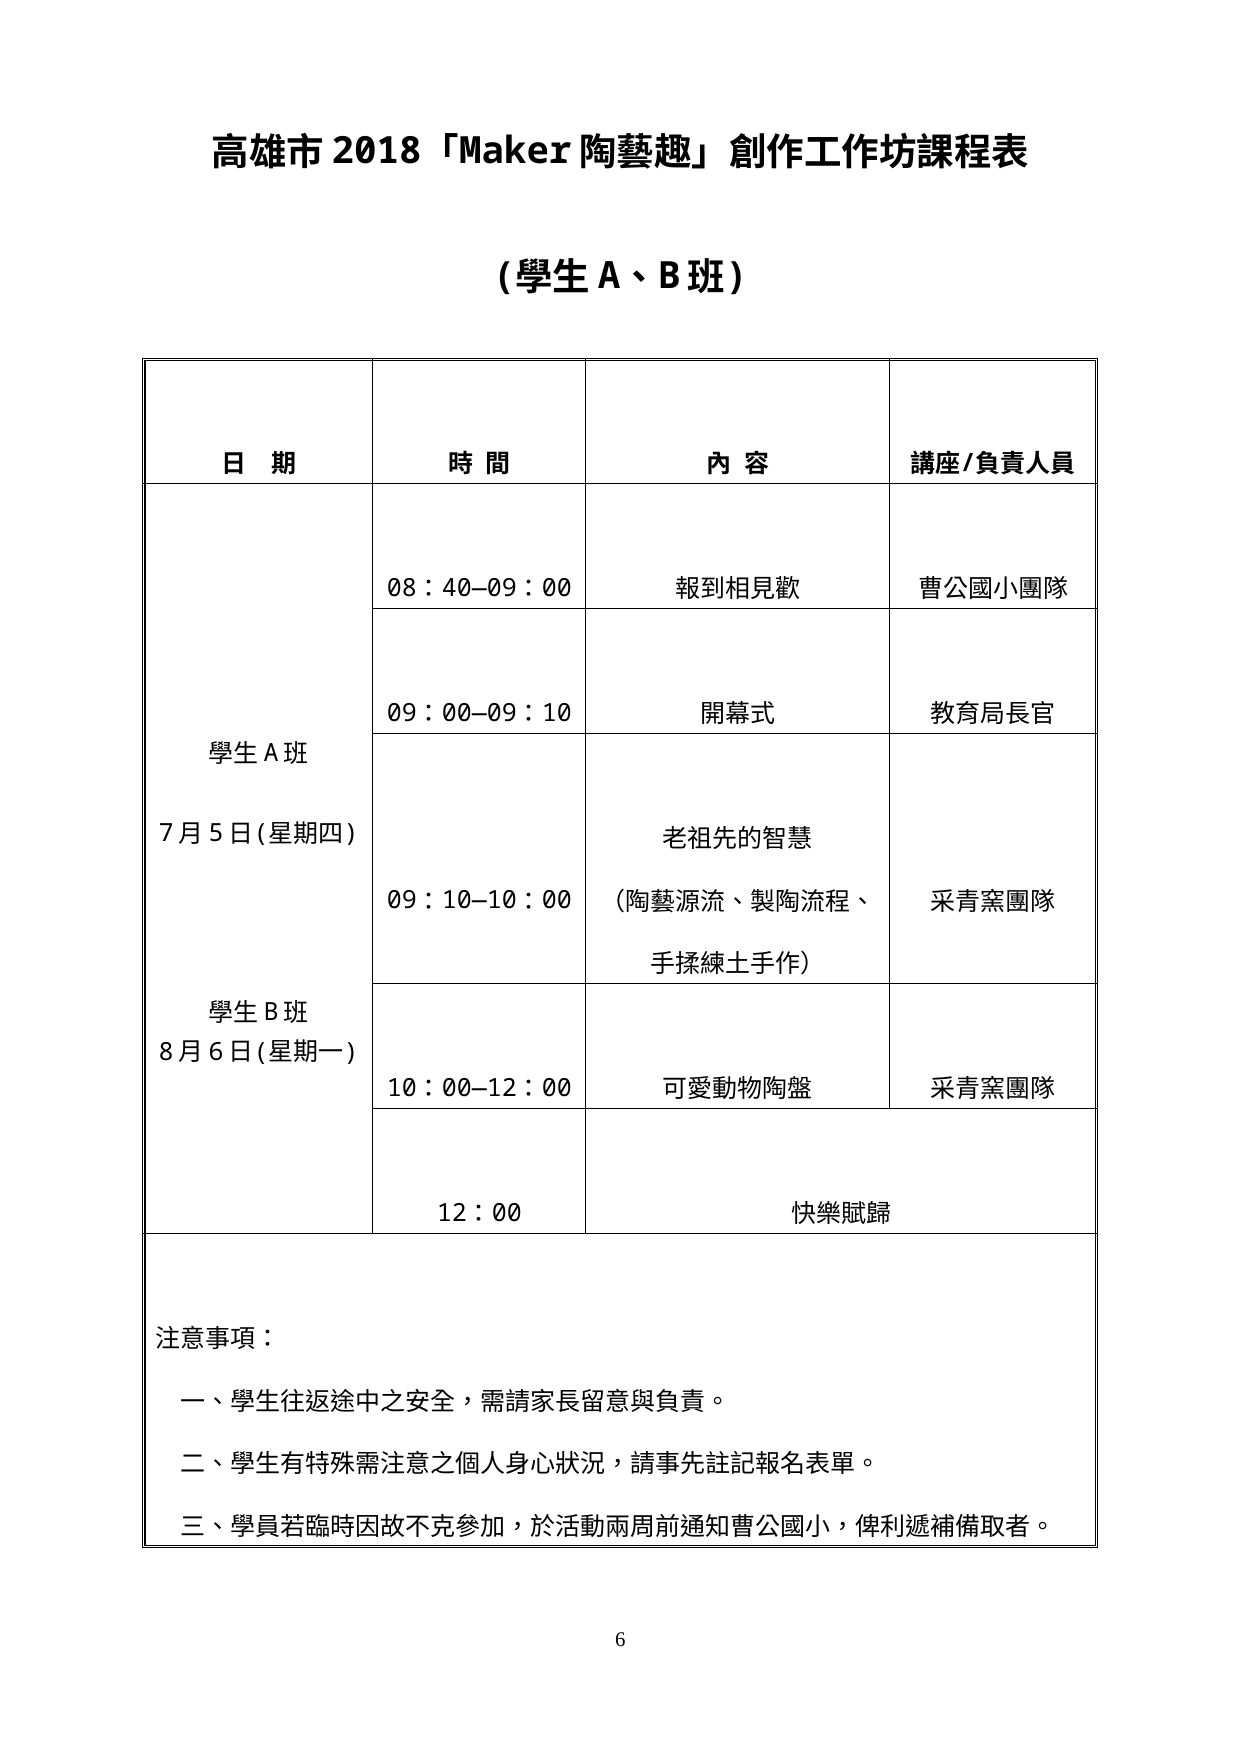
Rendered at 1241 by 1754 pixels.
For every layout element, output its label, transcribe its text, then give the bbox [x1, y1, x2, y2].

table_cell 開幕式 [586, 609, 889, 733]
table_cell 10：00—12：00 [373, 984, 585, 1108]
table_cell 教育局長官 [890, 609, 1095, 733]
table_cell 學生A班 7月5日(星期四) 學生B班 8月6日(星期一) [146, 484, 372, 1233]
table_cell 采青窯團隊 [890, 734, 1095, 983]
table_header 講座/負責人員 [890, 361, 1095, 483]
table_cell 可愛動物陶盤 [586, 984, 889, 1108]
text (學生A、B班) [118, 233, 1122, 295]
table_cell 09：00—09：10 [373, 609, 585, 733]
table_cell 報到相見歡 [586, 484, 889, 608]
table_cell 08：40—09：00 [373, 484, 585, 608]
table_cell 老祖先的智慧 （陶藝源流、製陶流程、 手揉練土手作） [586, 734, 889, 983]
table_header 日 期 [146, 361, 372, 483]
table_cell 快樂賦歸 [586, 1109, 1095, 1233]
table_cell 09：10—10：00 [373, 734, 585, 983]
table_cell 曹公國小團隊 [890, 484, 1095, 608]
table_cell 注意事項： 一、學生往返途中之安全，需請家長留意與負責。 二、學生有特殊需注意之個人身心狀況，請事先註記報名表單。 三、學員若臨時因故不克參加，於活動兩周前通知曹公國小，俾利遞補備取者。 [146, 1234, 1095, 1545]
table_header 時 間 [373, 361, 585, 483]
table_cell 采青窯團隊 [890, 984, 1095, 1108]
table_cell 12：00 [373, 1109, 585, 1233]
table_header 內 容 [586, 361, 889, 483]
text 高雄市2018「Maker陶藝趣」創作工作坊課程表 [118, 108, 1122, 170]
